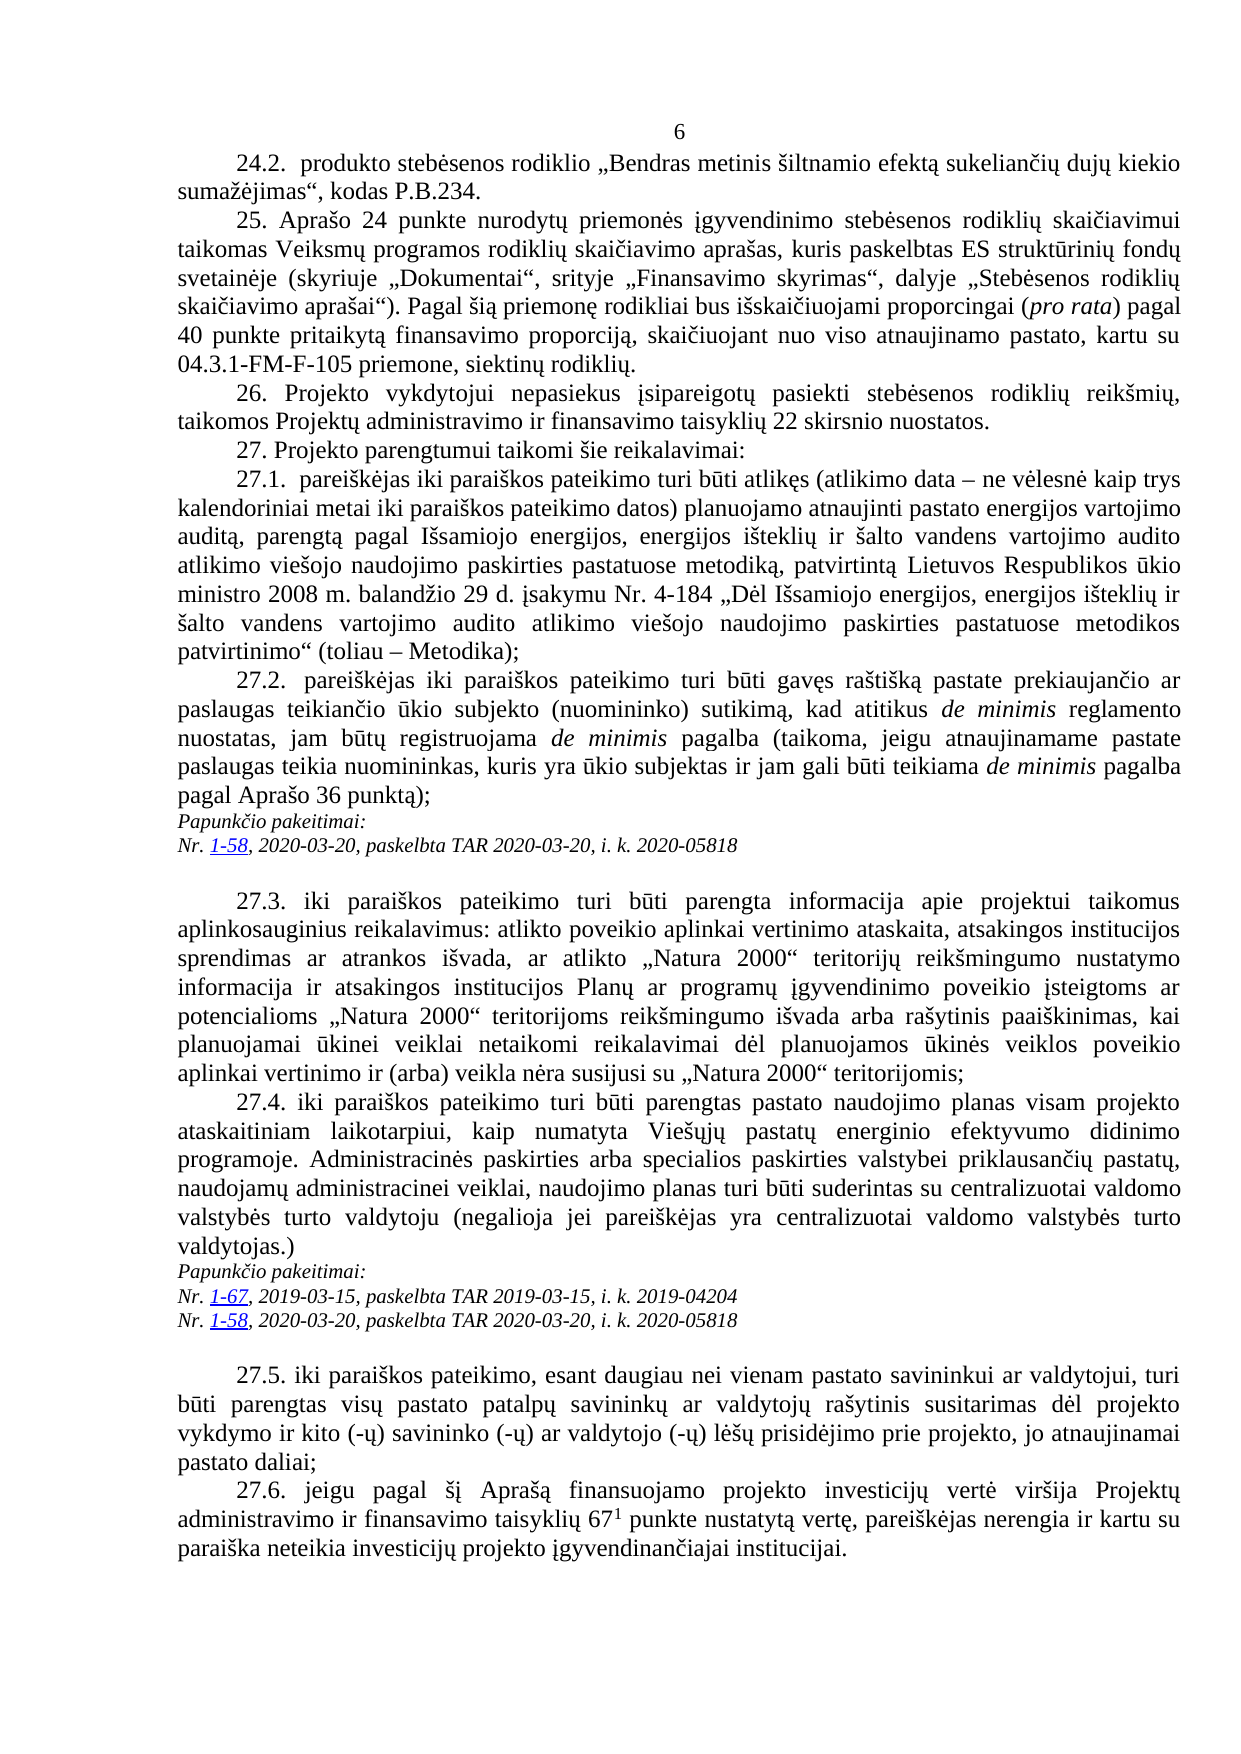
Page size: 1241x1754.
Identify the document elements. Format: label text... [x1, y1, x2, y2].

text 24.2. produkto stebėsenos rodiklio „Bendras metinis šiltnamio efektą sukeliančių dujų kiekio sumažėjimas“, kodas P.B.234. [177, 148, 1181, 205]
text Nr. 1-58, 2020-03-20, paskelbta TAR 2020-03-20, i. k. 2020-05818 [177, 1308, 1181, 1332]
text 27.1. pareiškėjas iki paraiškos pateikimo turi būti atlikęs (atlikimo data – ne vėlesnė kaip trys kalendoriniai metai iki paraiškos pateikimo datos) planuojamo atnaujinti pastato energijos vartojimo auditą, parengtą pagal Išsamiojo energijos, energijos išteklių ir šalto vandens vartojimo audito atlikimo viešojo naudojimo paskirties pastatuose metodiką, patvirtintą Lietuvos Respublikos ūkio ministro 2008 m. balandžio 29 d. įsakymu Nr. 4-184 „Dėl Išsamiojo energijos, energijos išteklių ir šalto vandens vartojimo audito atlikimo viešojo naudojimo paskirties pastatuose metodikos patvirtinimo“ (toliau – Metodika); [177, 464, 1181, 665]
text Nr. 1-67, 2019-03-15, paskelbta TAR 2019-03-15, i. k. 2019-04204 [177, 1283, 1181, 1308]
text 27. Projekto parengtumui taikomi šie reikalavimai: [177, 435, 1181, 464]
text 27.5. iki paraiškos pateikimo, esant daugiau nei vienam pastato savininkui ar valdytojui, turi būti parengtas visų pastato patalpų savininkų ar valdytojų rašytinis susitarimas dėl projekto vykdymo ir kito (-ų) savininko (-ų) ar valdytojo (-ų) lėšų prisidėjimo prie projekto, jo atnaujinamai pastato daliai; [177, 1360, 1181, 1475]
text 25. Aprašo 24 punkte nurodytų priemonės įgyvendinimo stebėsenos rodiklių skaičiavimui taikomas Veiksmų programos rodiklių skaičiavimo aprašas, kuris paskelbtas ES struktūrinių fondų svetainėje (skyriuje „Dokumentai“, srityje „Finansavimo skyrimas“, dalyje „Stebėsenos rodiklių skaičiavimo aprašai“). Pagal šią priemonę rodikliai bus išskaičiuojami proporcingai (pro rata) pagal 40 punkte pritaikytą finansavimo proporciją, skaičiuojant nuo viso atnaujinamo pastato, kartu su 04.3.1-FM-F-105 priemone, siektinų rodiklių. [177, 205, 1181, 378]
text Papunkčio pakeitimai: [177, 809, 1181, 833]
text 27.2. pareiškėjas iki paraiškos pateikimo turi būti gavęs raštišką pastate prekiaujančio ar paslaugas teikiančio ūkio subjekto (nuomininko) sutikimą, kad atitikus de minimis reglamento nuostatas, jam būtų registruojama de minimis pagalba (taikoma, jeigu atnaujinamame pastate paslaugas teikia nuomininkas, kuris yra ūkio subjektas ir jam gali būti teikiama de minimis pagalba pagal Aprašo 36 punktą); [177, 665, 1181, 809]
text 26. Projekto vykdytojui nepasiekus įsipareigotų pasiekti stebėsenos rodiklių reikšmių, taikomos Projektų administravimo ir finansavimo taisyklių 22 skirsnio nuostatos. [177, 378, 1181, 435]
text 27.3. iki paraiškos pateikimo turi būti parengta informacija apie projektui taikomus aplinkosauginius reikalavimus: atlikto poveikio aplinkai vertinimo ataskaita, atsakingos institucijos sprendimas ar atrankos išvada, ar atlikto „Natura 2000“ teritorijų reikšmingumo nustatymo informacija ir atsakingos institucijos Planų ar programų įgyvendinimo poveikio įsteigtoms ar potencialioms „Natura 2000“ teritorijoms reikšmingumo išvada arba rašytinis paaiškinimas, kai planuojamai ūkinei veiklai netaikomi reikalavimai dėl planuojamos ūkinės veiklos poveikio aplinkai vertinimo ir (arba) veikla nėra susijusi su „Natura 2000“ teritorijomis; [177, 886, 1181, 1087]
text Papunkčio pakeitimai: [177, 1259, 1181, 1283]
text 27.4. iki paraiškos pateikimo turi būti parengtas pastato naudojimo planas visam projekto ataskaitiniam laikotarpiui, kaip numatyta Viešųjų pastatų energinio efektyvumo didinimo programoje. Administracinės paskirties arba specialios paskirties valstybei priklausančių pastatų, naudojamų administracinei veiklai, naudojimo planas turi būti suderintas su centralizuotai valdomo valstybės turto valdytoju (negalioja jei pareiškėjas yra centralizuotai valdomo valstybės turto valdytojas.) [177, 1087, 1181, 1259]
text Nr. 1-58, 2020-03-20, paskelbta TAR 2020-03-20, i. k. 2020-05818 [177, 833, 1181, 857]
text 27.6. jeigu pagal šį Aprašą finansuojamo projekto investicijų vertė viršija Projektų administravimo ir finansavimo taisyklių 671 punkte nustatytą vertę, pareiškėjas nerengia ir kartu su paraiška neteikia investicijų projekto įgyvendinančiajai institucijai. [177, 1475, 1181, 1562]
